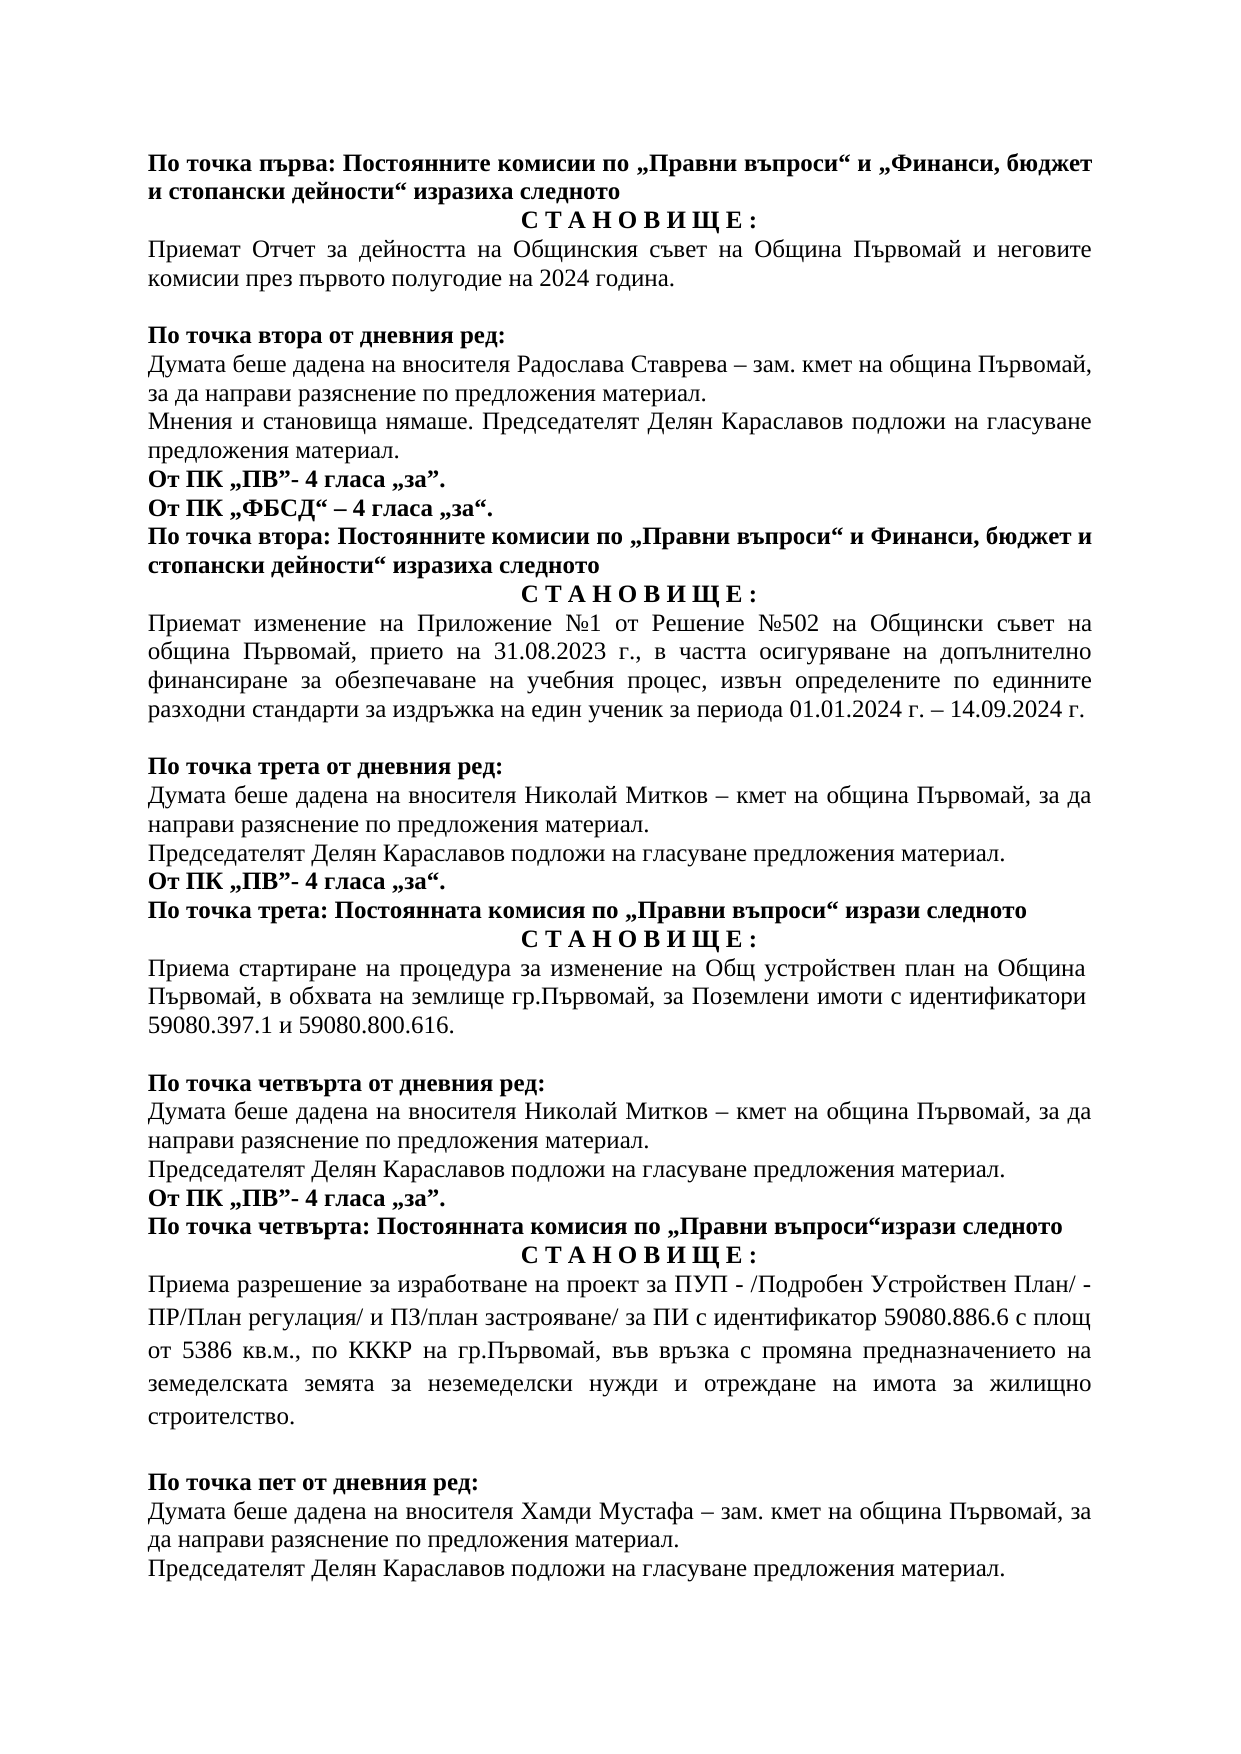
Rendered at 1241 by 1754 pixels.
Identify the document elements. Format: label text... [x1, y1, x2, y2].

text Думата беше дадена на вносителя Радослава Ставрева – зам. кмет на община Първомай, за да направи разяснение по предложения материал. [148, 349, 1093, 406]
text Председателят Делян Караславов подложи на гласуване предложения материал. [148, 1154, 1093, 1183]
text Думата беше дадена на вносителя Николай Митков – кмет на община Първомай, за да направи разяснение по предложения материал. [148, 780, 1093, 838]
text По точка трета: Постоянната комисия по „Правни въпроси“ изрази следното [148, 895, 1093, 924]
text От ПК „ПВ”- 4 гласа „за”. [148, 1183, 1093, 1211]
text Приемат Отчет за дейността на Общинския съвет на Община Първомай и неговите комисии през първото полугодие на 2024 година. [148, 234, 1093, 291]
text От ПК „ФБСД“ – 4 гласа „за“. [148, 493, 1093, 521]
text По точка втора: Постоянните комисии по „Правни въпроси“ и Финанси, бюджет и стопански дейности“ изразиха следното [148, 521, 1093, 579]
text С Т А Н О В И Щ Е : [148, 924, 1093, 953]
text От ПК „ПВ”- 4 гласа „за”. [148, 464, 1093, 493]
text Председателят Делян Караславов подложи на гласуване предложения материал. [148, 838, 1093, 866]
text По точка първа: Постоянните комисии по „Правни въпроси“ и „Финанси, бюджет и стопански дейности“ изразиха следното [148, 148, 1093, 205]
text Приемат изменение на Приложение №1 от Решение №502 на Общински съвет на община Първомай, прието на 31.08.2023 г., в частта осигуряване на допълнително финансиране за обезпечаване на учебния процес, извън определените по единните разходни стандарти за издръжка на един ученик за периода 01.01.2024 г. – 14.09.2024 г. [148, 608, 1093, 723]
text Приема разрешение за изработване на проект за ПУП - /Подробен Устройствен План/ - ПР/План регулация/ и ПЗ/план застрояване/ за ПИ с идентификатор 59080.886.6 с площ от 5386 кв.м., по КККР на гр.Първомай, във връзка с промяна предназначението на земеделската земята за неземеделски нужди и отреждане на имота за жилищно строителство. [148, 1269, 1093, 1430]
text Мнения и становища нямаше. Председателят Делян Караславов подложи на гласуване предложения материал. [148, 406, 1093, 464]
text С Т А Н О В И Щ Е : [148, 579, 1093, 608]
text Думата беше дадена на вносителя Хамди Мустафа – зам. кмет на община Първомай, за да направи разяснение по предложения материал. [148, 1496, 1093, 1553]
text По точка втора от дневния ред: [148, 320, 1093, 349]
text Председателят Делян Караславов подложи на гласуване предложения материал. [148, 1553, 1093, 1582]
text С Т А Н О В И Щ Е : [148, 1240, 1093, 1269]
text Думата беше дадена на вносителя Николай Митков – кмет на община Първомай, за да направи разяснение по предложения материал. [148, 1096, 1093, 1154]
text По точка четвърта от дневния ред: [148, 1068, 1093, 1096]
text Приема стартиране на процедура за изменение на Общ устройствен план на Община Първомай, в обхвата на землище гр.Първомай, за Поземлени имоти с идентификатори 59080.397.1 и 59080.800.616. [148, 953, 1087, 1039]
text По точка четвърта: Постоянната комисия по „Правни въпроси“изрази следното [148, 1211, 1093, 1240]
text По точка пет от дневния ред: [148, 1467, 1093, 1496]
text По точка трета от дневния ред: [148, 751, 1093, 780]
text С Т А Н О В И Щ Е : [148, 205, 1093, 234]
text От ПК „ПВ”- 4 гласа „за“. [148, 866, 1093, 895]
